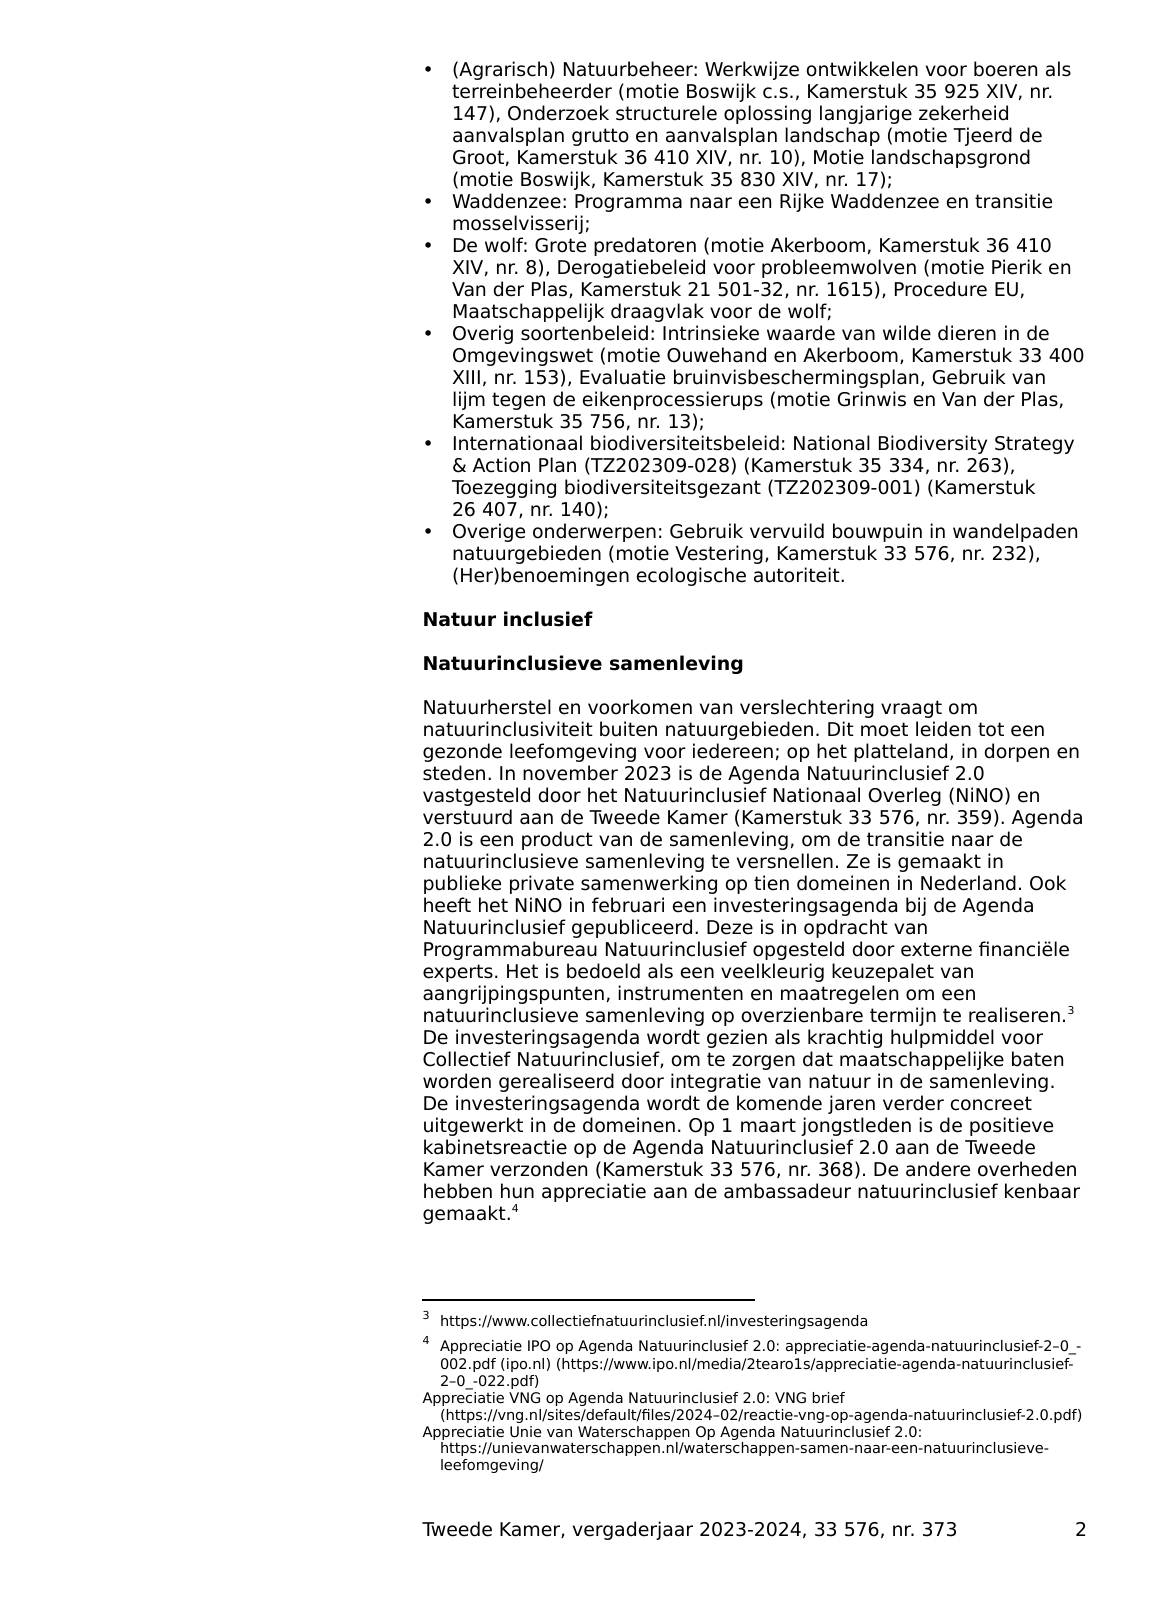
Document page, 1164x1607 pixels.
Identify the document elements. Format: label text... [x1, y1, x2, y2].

subtitle Natuurinclusieve samenleving [422, 653, 1087, 675]
text • (Agrarisch) Natuurbeheer: Werkwijze ontwikkelen voor boeren als terreinbeheerder (motie Boswijk c.s., Kamerstuk 35 925 XIV, nr. 147), Onderzoek structurele oplossing langjarige zekerheid aanvalsplan grutto en aanvalsplan landschap (motie Tjeerd de Groot, Kamerstuk 36 410 XIV, nr. 10), Motie landschapsgrond (motie Boswijk, Kamerstuk 35 830 XIV, nr. 17); [422, 59, 1087, 191]
text • Overige onderwerpen: Gebruik vervuild bouwpuin in wandelpaden natuurgebieden (motie Vestering, Kamerstuk 33 576, nr. 232), (Her)benoemingen ecologische autoriteit. [422, 521, 1087, 587]
text https://www.collectiefnatuurinclusief.nl/investeringsagenda [422, 1309, 1087, 1331]
text Natuurherstel en voorkomen van verslechtering vraagt om natuurinclusiviteit buiten natuurgebieden. Dit moet leiden tot een gezonde leefomgeving voor iedereen; op het platteland, in dorpen en steden. In november 2023 is de Agenda Natuurinclusief 2.0 vastgesteld door het Natuurinclusief Nationaal Overleg (NiNO) en verstuurd aan de Tweede Kamer (Kamerstuk 33 576, nr. 359). Agenda 2.0 is een product van de samenleving, om de transitie naar de natuurinclusieve samenleving te versnellen. Ze is gemaakt in publieke private samenwerking op tien domeinen in Nederland. Ook heeft het NiNO in februari een investeringsagenda bij de Agenda Natuurinclusief gepubliceerd. Deze is in opdracht van Programmabureau Natuurinclusief opgesteld door externe financiële experts. Het is bedoeld als een veelkleurig keuzepalet van aangrijpingspunten, instrumenten en maatregelen om een natuurinclusieve samenleving op overzienbare termijn te realiseren. De investeringsagenda wordt gezien als krachtig hulpmiddel voor Collectief Natuurinclusief, om te zorgen dat maatschappelijke baten worden gerealiseerd door integratie van natuur in de samenleving. De investeringsagenda wordt de komende jaren verder concreet uitgewerkt in de domeinen. Op 1 maart jongstleden is de positieve kabinetsreactie op de Agenda Natuurinclusief 2.0 aan de Tweede Kamer verzonden (Kamerstuk 33 576, nr. 368). De andere overheden hebben hun appreciatie aan de ambassadeur natuurinclusief kenbaar gemaakt. [422, 697, 1087, 1224]
text Appreciatie Unie van Waterschappen Op Agenda Natuurinclusief 2.0: https://unievanwaterschappen.nl/waterschappen-samen-naar-een-natuurinclusieve-leefomgeving/ [422, 1424, 1087, 1474]
text Appreciatie VNG op Agenda Natuurinclusief 2.0: VNG brief (https://vng.nl/sites/default/files/2024–02/reactie-vng-op-agenda-natuurinclusief-2.0.pdf) [422, 1390, 1087, 1424]
text Appreciatie IPO op Agenda Natuurinclusief 2.0: appreciatie-agenda-natuurinclusief-2–0_-002.pdf (ipo.nl) (https://www.ipo.nl/media/2tearo1s/appreciatie-agenda-natuurinclusief-2–0_-022.pdf) [422, 1334, 1087, 1390]
text • De wolf: Grote predatoren (motie Akerboom, Kamerstuk 36 410 XIV, nr. 8), Derogatiebeleid voor probleemwolven (motie Pierik en Van der Plas, Kamerstuk 21 501-32, nr. 1615), Procedure EU, Maatschappelijk draagvlak voor de wolf; [422, 235, 1087, 323]
text • Overig soortenbeleid: Intrinsieke waarde van wilde dieren in de Omgevingswet (motie Ouwehand en Akerboom, Kamerstuk 33 400 XIII, nr. 153), Evaluatie bruinvisbeschermingsplan, Gebruik van lijm tegen de eikenprocessierups (motie Grinwis en Van der Plas, Kamerstuk 35 756, nr. 13); [422, 323, 1087, 433]
text • Internationaal biodiversiteitsbeleid: National Biodiversity Strategy & Action Plan (TZ202309-028) (Kamerstuk 35 334, nr. 263), Toezegging biodiversiteitsgezant (TZ202309-001) (Kamerstuk 26 407, nr. 140); [422, 433, 1087, 521]
text • Waddenzee: Programma naar een Rijke Waddenzee en transitie mosselvisserij; [422, 191, 1087, 235]
subtitle Natuur inclusief [422, 609, 1087, 631]
